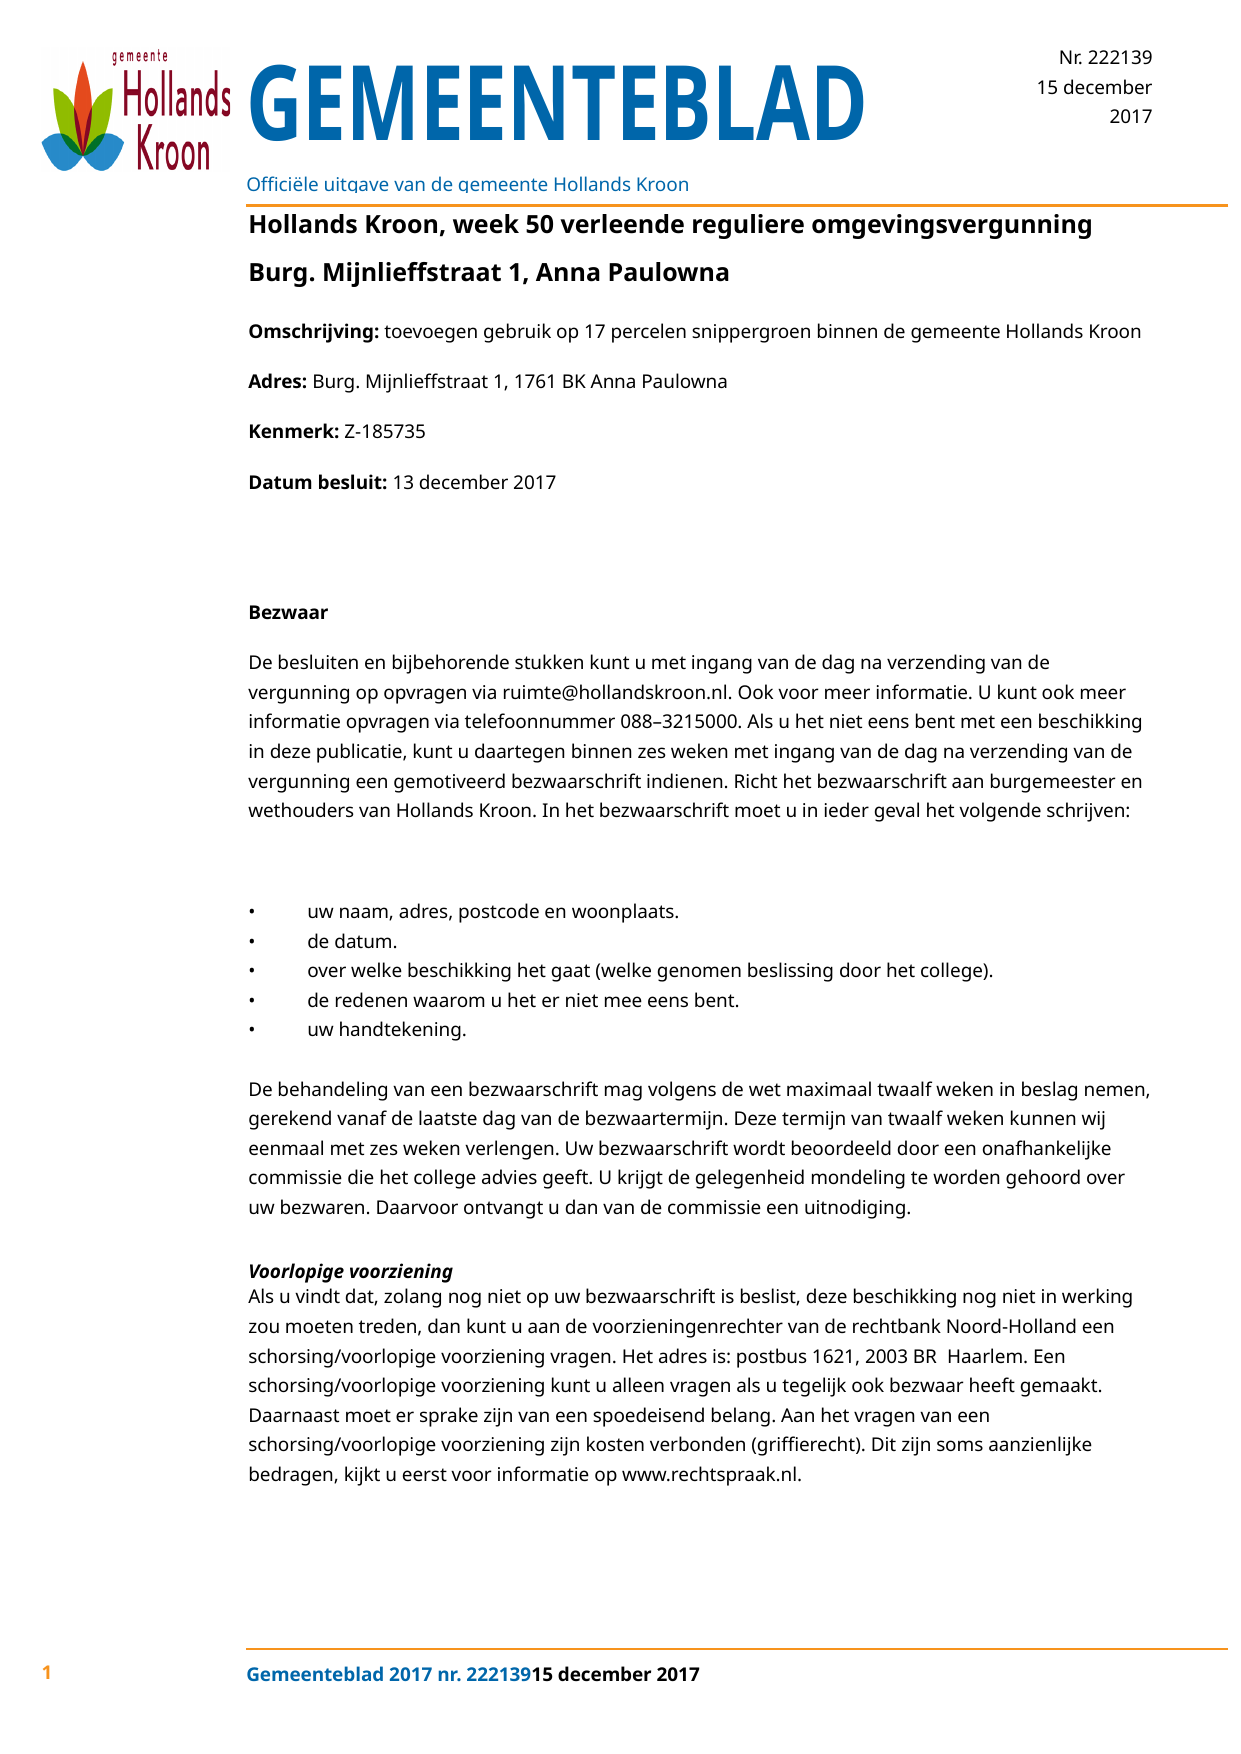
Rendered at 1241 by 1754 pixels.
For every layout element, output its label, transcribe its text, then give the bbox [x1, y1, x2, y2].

text Hollands Kroon, week 50 verleende reguliere omgevingsvergunning Burg. Mijnlieffstraat 1, Anna Paulowna [248, 207, 1152, 288]
table_header [700, 469, 1152, 495]
picture [41, 47, 231, 172]
list uw handtekening. [248, 1017, 1152, 1042]
table_header Datum besluit: 13 december 2017 [248, 469, 700, 495]
text De besluiten en bijbehorende stukken kunt u met ingang van de dag na verzending van de vergunning op opvragen via ruimte@hollandskroon.nl. Ook voor meer informatie. U kunt ook meer informatie opvragen via telefoonnummer 088–3215000. Als u het niet eens bent met een beschikking in deze publicatie, kunt u daartegen binnen zes weken met ingang van de dag na verzending van de vergunning een gemotiveerd bezwaarschrift indienen. Richt het bezwaarschrift aan burgemeester en wethouders van Hollands Kroon. In het bezwaarschrift moet u in ieder geval het volgende schrijven: [248, 649, 1152, 823]
text Voorlopige voorziening [248, 1258, 1152, 1284]
list de redenen waarom u het er niet mee eens bent. [248, 987, 1152, 1013]
text Als u vindt dat, zolang nog niet op uw bezwaarschrift is beslist, deze beschikking nog niet in werking zou moeten treden, dan kunt u aan de voorzieningenrechter van de rechtbank Noord-Holland een schorsing/voorlopige voorziening vragen. Het adres is: postbus 1621, 2003 BR Haarlem. Een schorsing/voorlopige voorziening kunt u alleen vragen als u tegelijk ook bezwaar heeft gemaakt. Daarnaast moet er sprake zijn van een spoedeisend belang. Aan het vragen van een schorsing/voorlopige voorziening zijn kosten verbonden (griffierecht). Dit zijn soms aanzienlijke bedragen, kijkt u eerst voor informatie op www.rechtspraak.nl. [248, 1284, 1152, 1487]
text Kenmerk: Z-185735 [248, 419, 1152, 444]
text Omschrijving: toevoegen gebruik op 17 percelen snippergroen binnen de gemeente Hollands Kroon [248, 318, 1152, 344]
list over welke beschikking het gaat (welke genomen beslissing door het college). [248, 957, 1152, 983]
text Adres: Burg. Mijnlieffstraat 1, 1761 BK Anna Paulowna [248, 368, 1152, 394]
text Bezwaar [248, 599, 1152, 625]
list uw naam, adres, postcode en woonplaats. [248, 898, 1152, 924]
list de datum. [248, 928, 1152, 953]
text De behandeling van een bezwaarschrift mag volgens de wet maximaal twaalf weken in beslag nemen, gerekend vanaf de laatste dag van de bezwaartermijn. Deze termijn van twaalf weken kunnen wij eenmaal met zes weken verlengen. Uw bezwaarschrift wordt beoordeeld door een onafhankelijke commissie die het college advies geeft. U krijgt de gelegenheid mondeling te worden gehoord over uw bezwaren. Daarvoor ontvangt u dan van de commissie een uitnodiging. [248, 1076, 1152, 1220]
